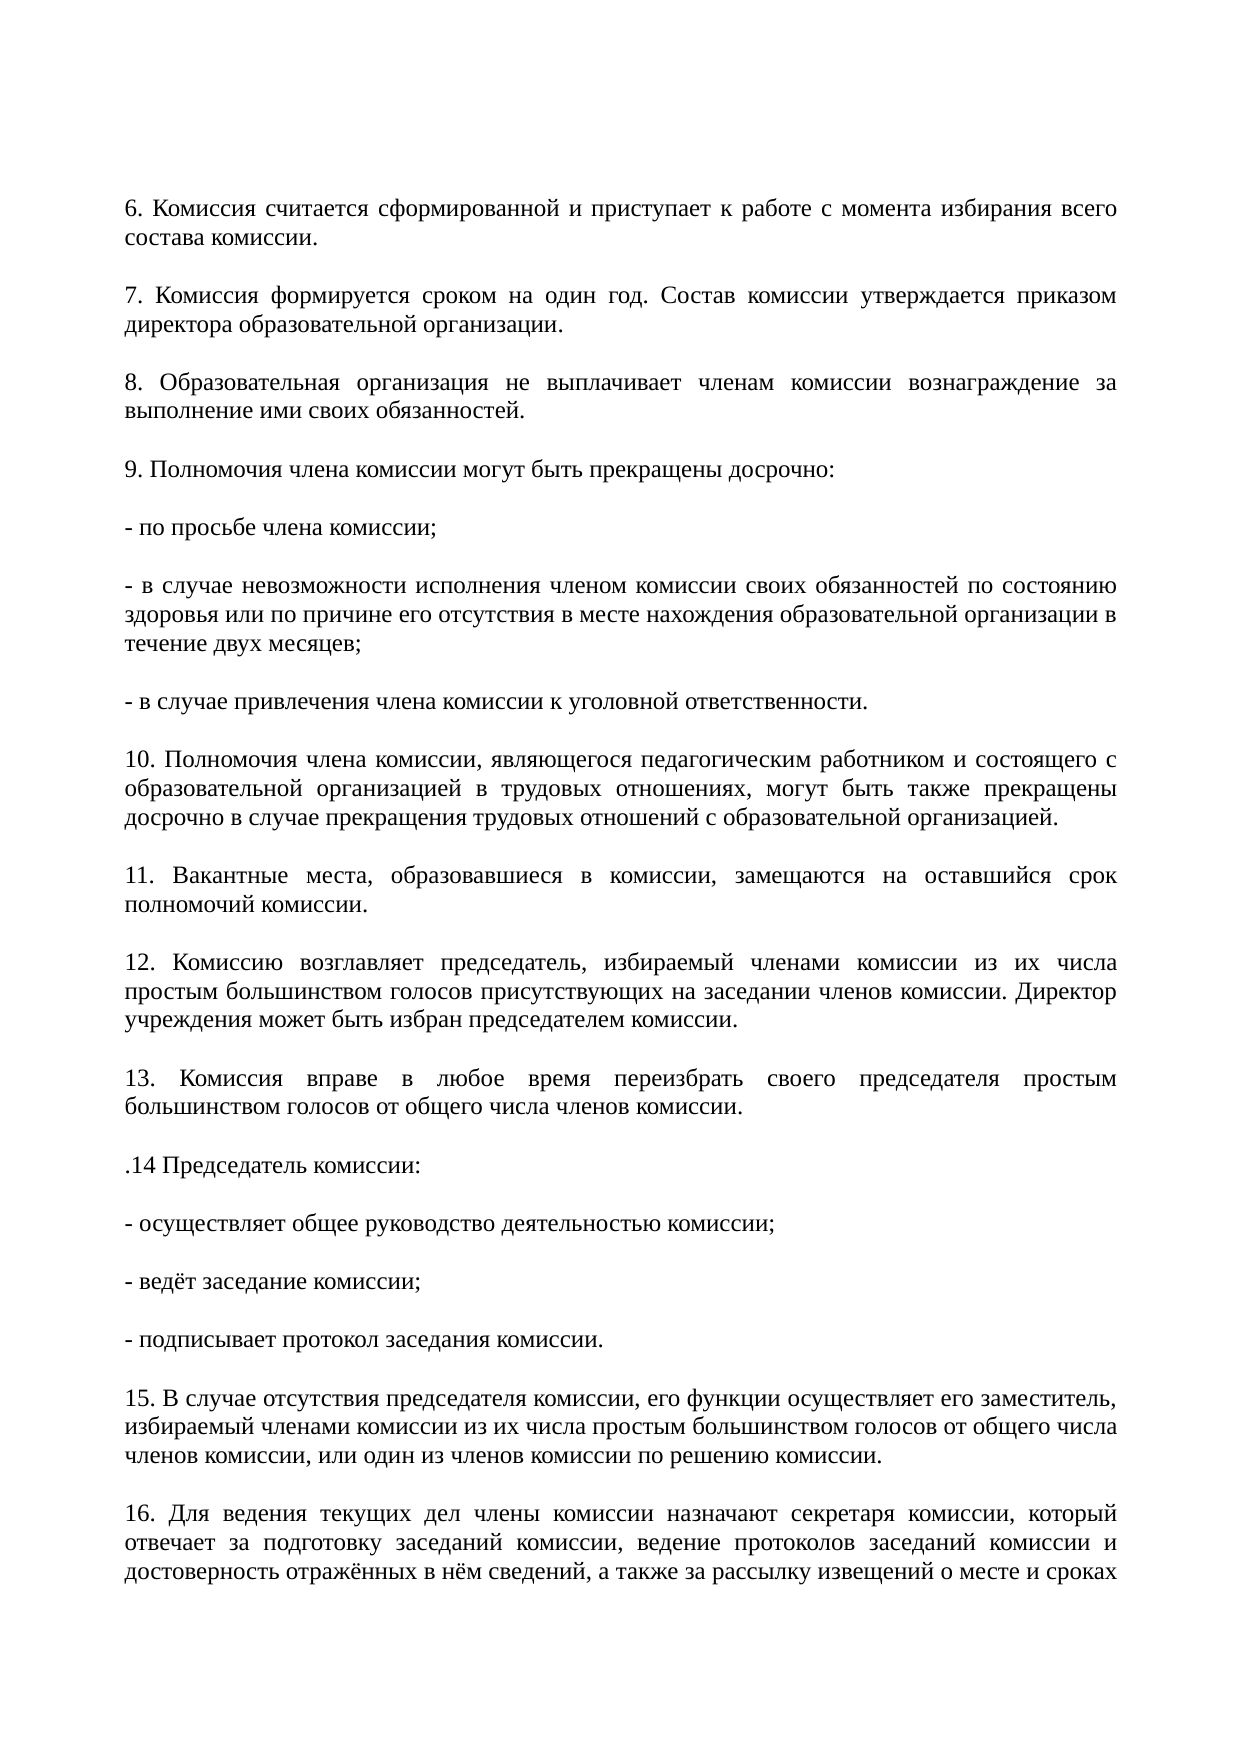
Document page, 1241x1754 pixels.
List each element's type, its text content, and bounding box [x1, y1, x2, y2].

table_header 6. Комиссия считается сформированной и приступает к работе с момента избирания всего состава комиссии. 7. Комиссия формируется сроком на один год. Состав комиссии утверждается приказом директора образовательной организации. 8. Образовательная организация не выплачивает членам комиссии вознаграждение за выполнение ими своих обязанностей. 9. Полномочия члена комиссии могут быть прекращены досрочно: - по просьбе члена комиссии; - в случае невозможности исполнения членом комиссии своих обязанностей по состоянию здоровья или по причине его отсутствия в месте нахождения образовательной организации в течение двух месяцев; - в случае привлечения члена комиссии к уголовной ответственности. 10. Полномочия члена комиссии, являющегося педагогическим работником и состоящего с образовательной организацией в трудовых отношениях, могут быть также прекращены досрочно в случае прекращения трудовых отношений с образовательной организацией. 11. Вакантные места, образовавшиеся в комиссии, замещаются на оставшийся срок полномочий комиссии. 12. Комиссию возглавляет председатель, избираемый членами комиссии из их числа простым большинством голосов присутствующих на заседании членов комиссии. Директор учреждения может быть избран председателем комиссии. 13. Комиссия вправе в любое время переизбрать своего председателя простым большинством голосов от общего числа членов комиссии. .14 Председатель комиссии: - осуществляет общее руководство деятельностью комиссии; - ведёт заседание комиссии; - подписывает протокол заседания комиссии. 15. В случае отсутствия председателя комиссии, его функции осуществляет его заместитель, избираемый членами комиссии из их числа простым большинством голосов от общего числа членов комиссии, или один из членов комиссии по решению комиссии. 16. Для ведения текущих дел члены комиссии назначают секретаря комиссии, который отвечает за подготовку заседаний комиссии, ведение протоколов заседаний комиссии и достоверность отражённых в нём сведений, а также за рассылку извещений о месте и сроках [124, 152, 1118, 1584]
table_header [118, 152, 124, 162]
table_header [118, 162, 124, 1584]
